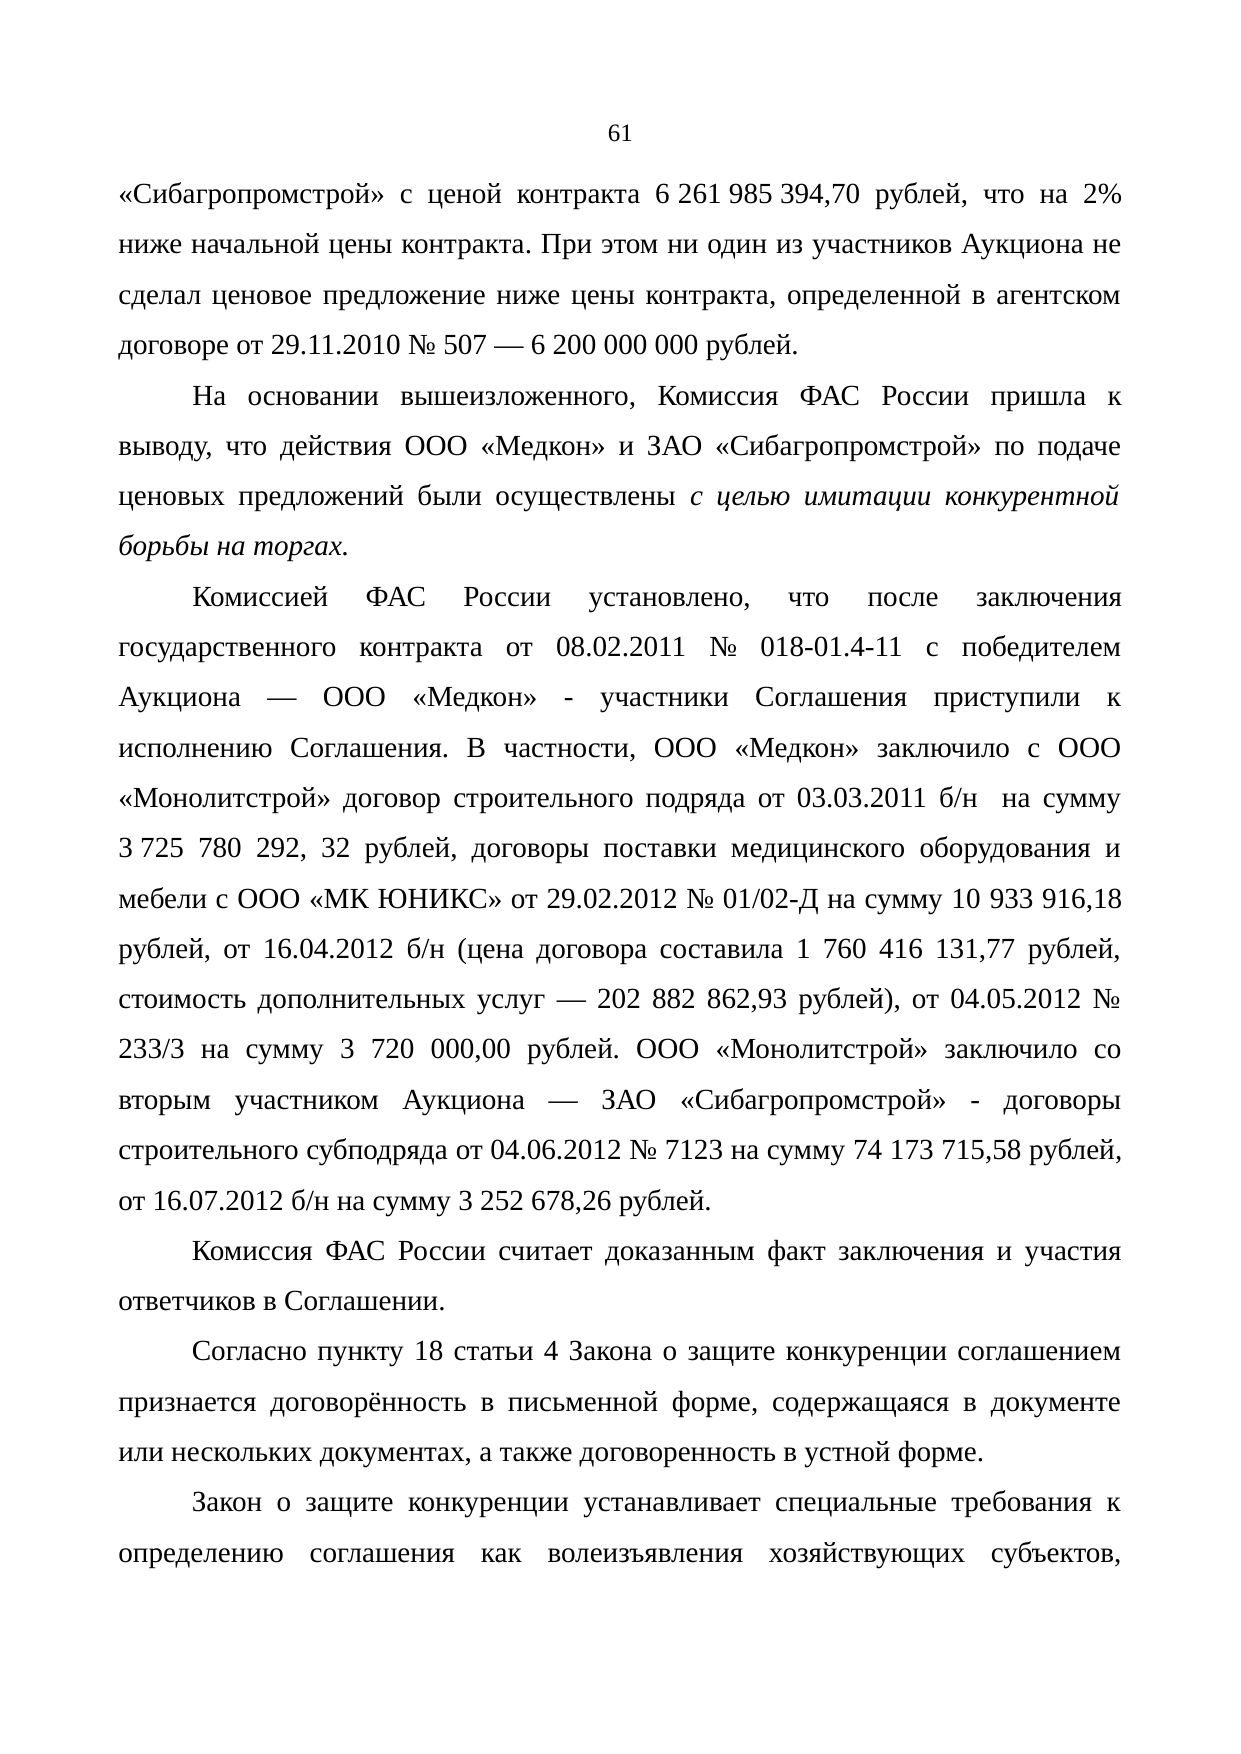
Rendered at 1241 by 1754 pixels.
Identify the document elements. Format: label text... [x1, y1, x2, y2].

text Согласно пункту 18 статьи 4 Закона о защите конкуренции соглашением признается договорённость в письменной форме, содержащаяся в документе или нескольких документах, а также договоренность в устной форме. [118, 1333, 1122, 1468]
text Комиссия ФАС России считает доказанным факт заключения и участия ответчиков в Соглашении. [118, 1233, 1122, 1317]
text На основании вышеизложенного, Комиссия ФАС России пришла к выводу, что действия ООО «Медкон» и ЗАО «Сибагропромстрой» по подаче ценовых предложений были осуществлены с целью имитации конкурентной борьбы на торгах. [118, 378, 1122, 562]
text Закон о защите конкуренции устанавливает специальные требования к определению соглашения как волеизъявления хозяйствующих субъектов, [118, 1484, 1122, 1568]
text Комиссией ФАС России установлено, что после заключения государственного контракта от 08.02.2011 № 018-01.4-11 с победителем Аукциона — ООО «Медкон» - участники Соглашения приступили к исполнению Соглашения. В частности, ООО «Медкон» заключило с ООО «Монолитстрой» договор строительного подряда от 03.03.2011 б/н на сумму 3 725 780 292, 32 рублей, договоры поставки медицинского оборудования и мебели с ООО «МК ЮНИКС» от 29.02.2012 № 01/02-Д на сумму 10 933 916,18 рублей, от 16.04.2012 б/н (цена договора составила 1 760 416 131,77 рублей, стоимость дополнительных услуг — 202 882 862,93 рублей), от 04.05.2012 № 233/3 на сумму 3 720 000,00 рублей. ООО «Монолитстрой» заключило со вторым участником Аукциона — ЗАО «Сибагропромстрой» - договоры строительного субподряда от 04.06.2012 № 7123 на сумму 74 173 715,58 рублей, от 16.07.2012 б/н на сумму 3 252 678,26 рублей. [118, 579, 1122, 1216]
text «Сибагропромстрой» с ценой контракта 6 261 985 394,70 рублей, что на 2% ниже начальной цены контракта. При этом ни один из участников Аукциона не сделал ценовое предложение ниже цены контракта, определенной в агентском договоре от 29.11.2010 № 507 — 6 200 000 000 рублей. [118, 176, 1122, 361]
